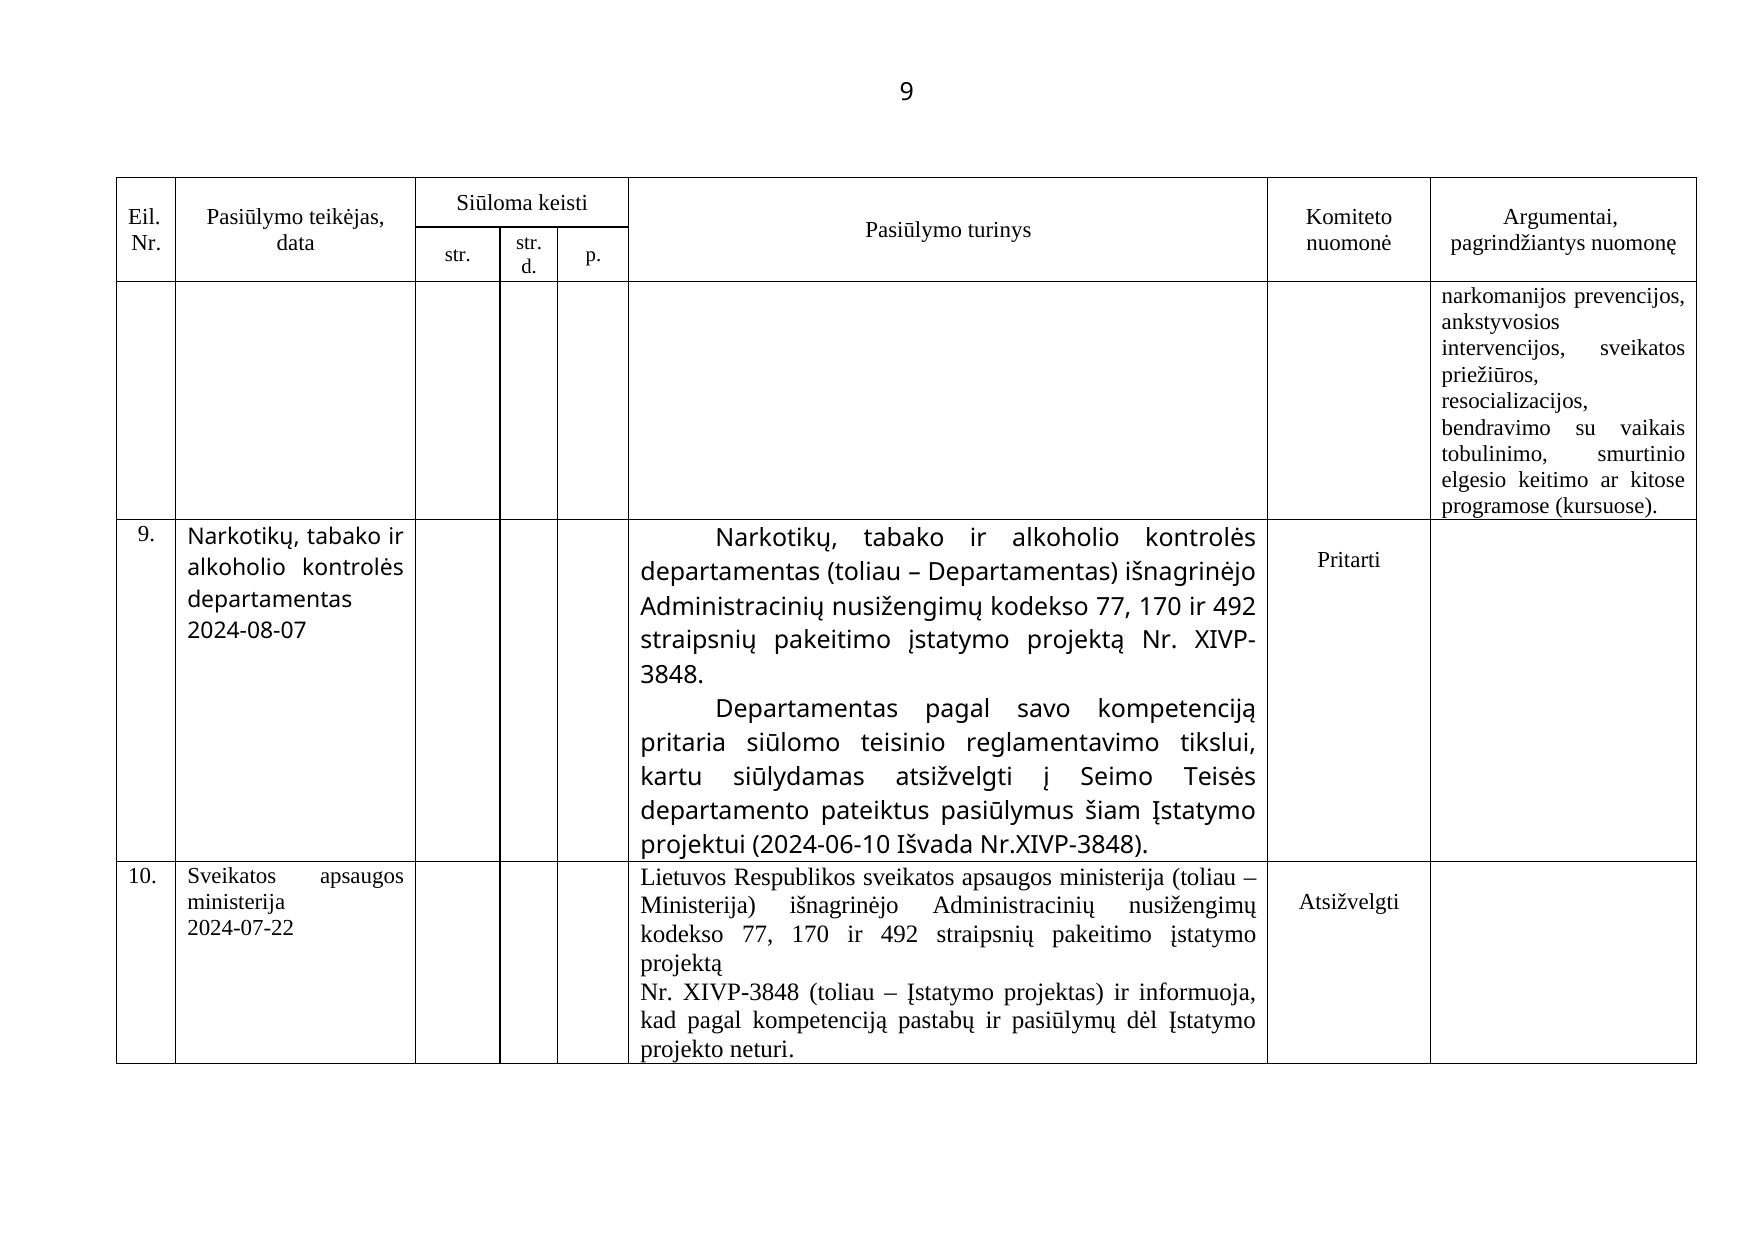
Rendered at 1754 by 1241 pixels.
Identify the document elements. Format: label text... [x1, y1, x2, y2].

table_header Eil. Nr. [117, 178, 175, 281]
table_header Pasiūlymo turinys [629, 178, 1267, 281]
table_cell Lietuvos Respublikos sveikatos apsaugos ministerija (toliau – Ministerija) išnagrinėjo Administracinių nusižengimų kodekso 77, 170 ir 492 straipsnių pakeitimo įstatymo projektą Nr. XIVP-3848 (toliau – Įstatymo projektas) ir informuoja, kad pagal kompetenciją pastabų ir pasiūlymų dėl Įstatymo projekto neturi. [629, 862, 1267, 1063]
table_cell [629, 282, 1267, 519]
table_cell [1431, 520, 1696, 861]
table_cell 10. [117, 862, 175, 1063]
table_cell [416, 862, 499, 1063]
table_cell Sveikatos apsaugos ministerija 2024-07-22 [176, 862, 415, 1063]
table_cell [117, 282, 175, 519]
table_cell p. [558, 228, 628, 281]
table_cell [1268, 282, 1430, 519]
table_header Komiteto nuomonė [1268, 178, 1430, 281]
table_cell Narkotikų, tabako ir alkoholio kontrolės departamentas (toliau – Departamentas) išnagrinėjo Administracinių nusižengimų kodekso 77, 170 ir 492 straipsnių pakeitimo įstatymo projektą Nr. XIVP-3848. Departamentas pagal savo kompetenciją pritaria siūlomo teisinio reglamentavimo tikslui, kartu siūlydamas atsižvelgti į Seimo Teisės departamento pateiktus pasiūlymus šiam Įstatymo projektui (2024-06-10 Išvada Nr.XIVP-3848). [629, 520, 1267, 861]
table_cell Pritarti [1268, 520, 1430, 861]
table_header Siūloma keisti [416, 178, 628, 226]
table_cell [416, 520, 499, 861]
table_cell str. d. [501, 228, 557, 281]
table_cell [558, 862, 628, 1063]
table_cell 9. [117, 520, 175, 861]
table_cell Atsižvelgti [1268, 862, 1430, 1063]
table_cell [416, 282, 499, 519]
table_cell [558, 282, 628, 519]
table_cell [501, 520, 557, 861]
table_cell str. [416, 228, 499, 281]
table_cell [501, 862, 557, 1063]
table_cell [1431, 862, 1696, 1063]
table_cell [558, 520, 628, 861]
table_cell [501, 282, 557, 519]
table_cell narkomanijos prevencijos, ankstyvosios intervencijos, sveikatos priežiūros, resocializacijos, bendravimo su vaikais tobulinimo, smurtinio elgesio keitimo ar kitose programose (kursuose). [1431, 282, 1696, 519]
table_cell Narkotikų, tabako ir alkoholio kontrolės departamentas 2024-08-07 [176, 520, 415, 861]
table_header Pasiūlymo teikėjas, data [176, 178, 415, 281]
table_header Argumentai, pagrindžiantys nuomonę [1431, 178, 1696, 281]
table_cell [176, 282, 415, 519]
